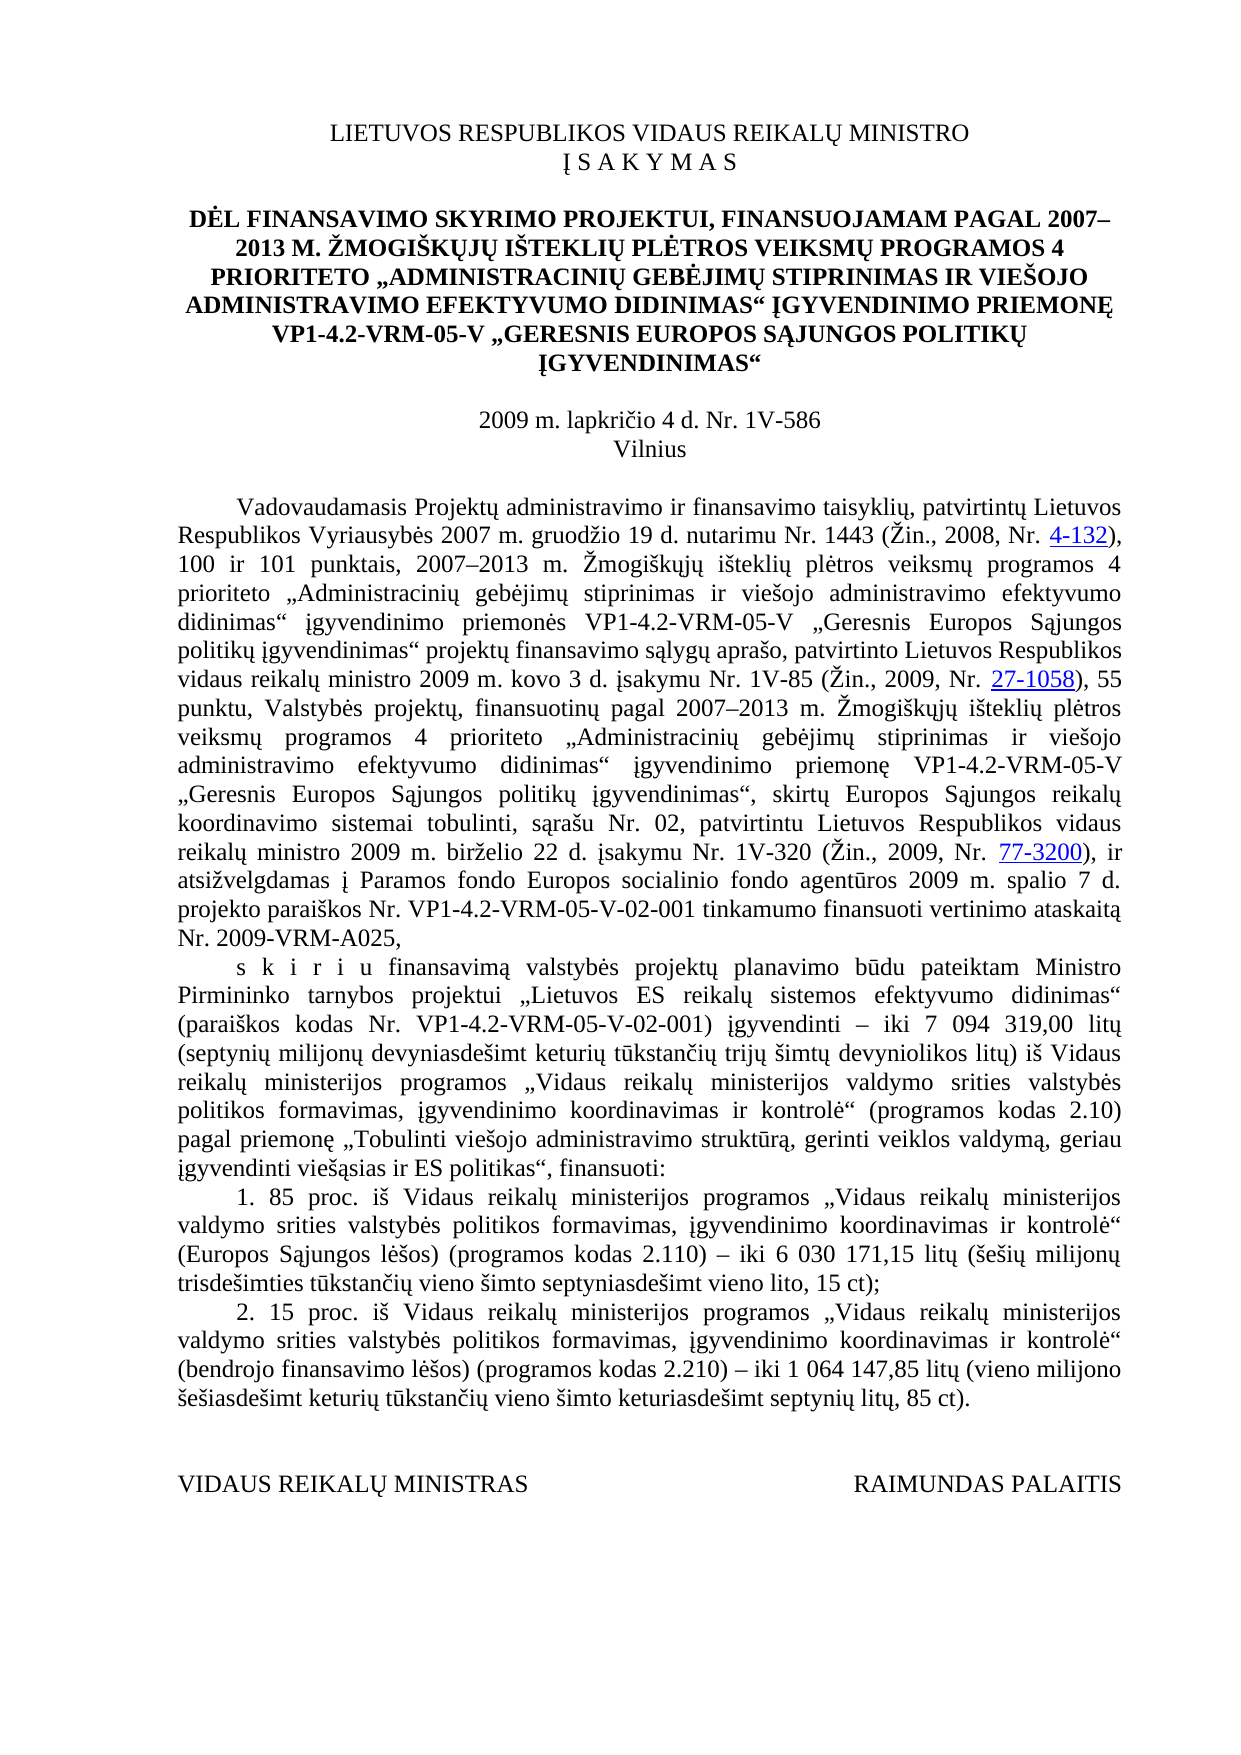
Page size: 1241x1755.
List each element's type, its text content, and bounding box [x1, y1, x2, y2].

text s k i r i u finansavimą valstybės projektų planavimo būdu pateiktam Ministro Pirmininko tarnybos projektui „Lietuvos ES reikalų sistemos efektyvumo didinimas“ (paraiškos kodas Nr. VP1-4.2-VRM-05-V-02-001) įgyvendinti – iki 7 094 319,00 litų (septynių milijonų devyniasdešimt keturių tūkstančių trijų šimtų devyniolikos litų) iš Vidaus reikalų ministerijos programos „Vidaus reikalų ministerijos valdymo srities valstybės politikos formavimas, įgyvendinimo koordinavimas ir kontrolė“ (programos kodas 2.10) pagal priemonę „Tobulinti viešojo administravimo struktūrą, gerinti veiklos valdymą, geriau įgyvendinti viešąsias ir ES politikas“, finansuoti: [177, 952, 1122, 1182]
text 1. 85 proc. iš Vidaus reikalų ministerijos programos „Vidaus reikalų ministerijos valdymo srities valstybės politikos formavimas, įgyvendinimo koordinavimas ir kontrolė“ (Europos Sąjungos lėšos) (programos kodas 2.110) – iki 6 030 171,15 litų (šešių milijonų trisdešimties tūkstančių vieno šimto septyniasdešimt vieno lito, 15 ct); [177, 1182, 1122, 1297]
text LIETUVOS RESPUBLIKOS VIDAUS REIKALŲ MINISTRO [177, 118, 1122, 147]
text 2. 15 proc. iš Vidaus reikalų ministerijos programos „Vidaus reikalų ministerijos valdymo srities valstybės politikos formavimas, įgyvendinimo koordinavimas ir kontrolė“ (bendrojo finansavimo lėšos) (programos kodas 2.210) – iki 1 064 147,85 litų (vieno milijono šešiasdešimt keturių tūkstančių vieno šimto keturiasdešimt septynių litų, 85 ct). [177, 1297, 1122, 1412]
text DĖL FINANSAVIMO SKYRIMO PROJEKTUI, FINANSUOJAMAM PAGAL 2007–2013 M. Žmogiškųjų išteklių plėtros veiksmų programos 4 prioriteto „Administracinių gebėjimų stiprinimas ir viešojo administravimo efektyvumo didinimas“ ĮGYVENDINIMO priemonĘ VP1-4.2-VRM-05-V „GERESNIS EUROPOS SĄJUNGOS POLITIKŲ ĮGYVENDINIMAS“ [177, 204, 1122, 377]
text Vidaus reikalų ministras Raimundas Palaitis [177, 1469, 1122, 1498]
text 2009 m. lapkričio 4 d. Nr. 1V-586 [177, 406, 1122, 434]
text Vadovaudamasis Projektų administravimo ir finansavimo taisyklių, patvirtintų Lietuvos Respublikos Vyriausybės 2007 m. gruodžio 19 d. nutarimu Nr. 1443 (Žin., 2008, Nr. 4-132), 100 ir 101 punktais, 2007–2013 m. Žmogiškųjų išteklių plėtros veiksmų programos 4 prioriteto „Administracinių gebėjimų stiprinimas ir viešojo administravimo efektyvumo didinimas“ įgyvendinimo priemonės VP1-4.2-VRM-05-V „Geresnis Europos Sąjungos politikų įgyvendinimas“ projektų finansavimo sąlygų aprašo, patvirtinto Lietuvos Respublikos vidaus reikalų ministro 2009 m. kovo 3 d. įsakymu Nr. 1V-85 (Žin., 2009, Nr. 27-1058), 55 punktu, Valstybės projektų, finansuotinų pagal 2007–2013 m. Žmogiškųjų išteklių plėtros veiksmų programos 4 prioriteto „Administracinių gebėjimų stiprinimas ir viešojo administravimo efektyvumo didinimas“ įgyvendinimo priemonę VP1-4.2-VRM-05-V „Geresnis Europos Sąjungos politikų įgyvendinimas“, skirtų Europos Sąjungos reikalų koordinavimo sistemai tobulinti, sąrašu Nr. 02, patvirtintu Lietuvos Respublikos vidaus reikalų ministro 2009 m. birželio 22 d. įsakymu Nr. 1V-320 (Žin., 2009, Nr. 77-3200), ir atsižvelgdamas į Paramos fondo Europos socialinio fondo agentūros 2009 m. spalio 7 d. projekto paraiškos Nr. VP1-4.2-VRM-05-V-02-001 tinkamumo finansuoti vertinimo ataskaitą Nr. 2009-VRM-A025, [177, 492, 1122, 952]
text Į S A K Y M A S [177, 147, 1122, 176]
text Vilnius [177, 434, 1122, 463]
